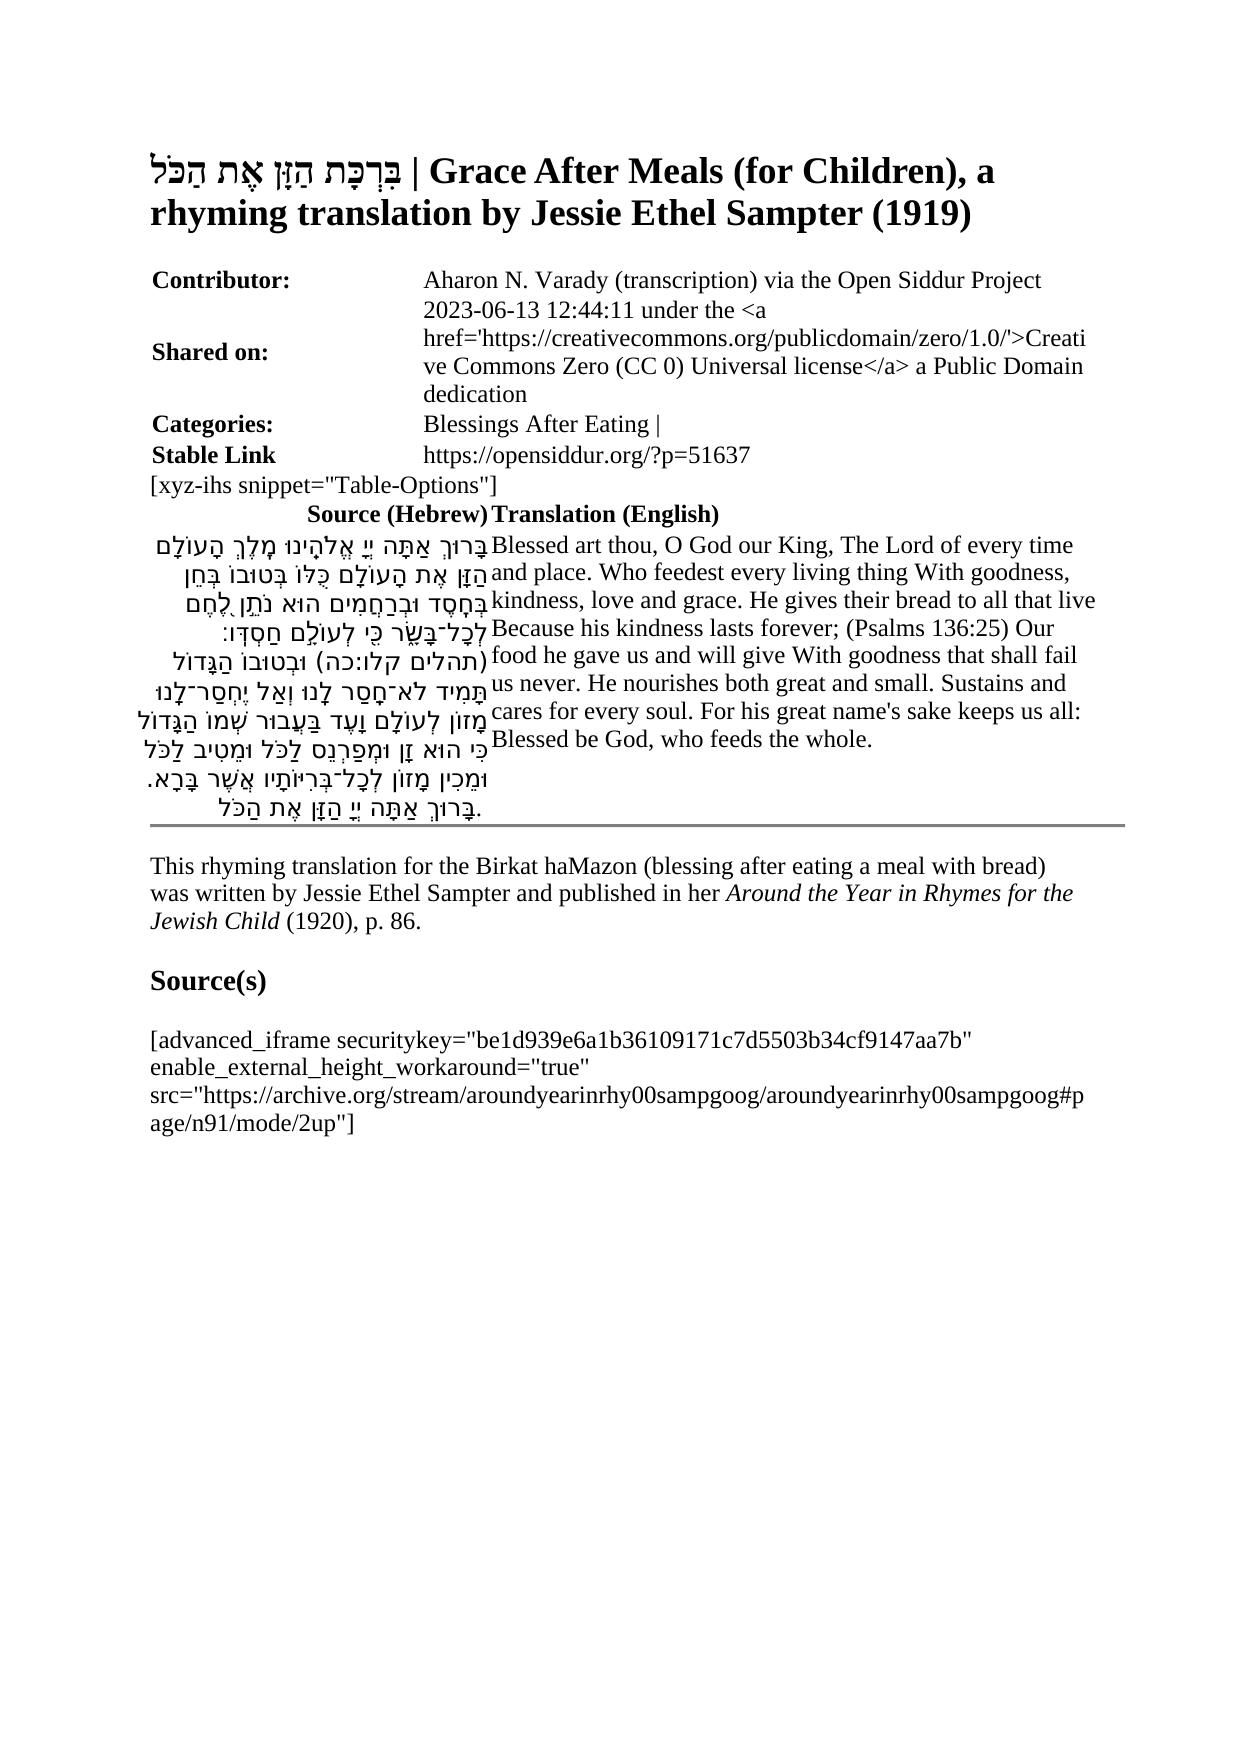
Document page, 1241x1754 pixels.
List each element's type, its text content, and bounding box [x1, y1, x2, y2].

table_header Translation (English) [490, 499, 1105, 529]
text This rhyming translation for the Birkat haMazon (blessing after eating a meal with bread) was written by Jessie Ethel Sampter and published in her Around the Year in Rhymes for the Jewish Child (1920), p. 86. [150, 852, 1090, 935]
table_cell Categories: [150, 409, 421, 440]
table_cell https://opensiddur.org/?p=51637 [421, 440, 1090, 471]
subtitle בִּרְכָּת הַזָּן אֶת הַכֹּל | Grace After Meals (for Children), a rhyming translation by Jessie Ethel Sampter (1919) [150, 150, 1090, 233]
text [xyz-ihs snippet="Table-Options"] [150, 471, 1090, 498]
table_header Source (Hebrew) [135, 499, 489, 529]
table_cell בָּרוּךְ אַתָּה יְיָ אֱלֹהֵֽינוּ מֶֽלֶךְ הָעוֹלָם הַזָּן אֶת הָעוֹלָם כֻּלּוֹ בְּטוּבוֹ בְּחֵן בְּחֶֽסֶד וּבְרַחֲמִים הוּא נֹתֵ֣ן לֶ֭חֶם לְכָל־בָּשָׂ֑ר כִּ֖י לְעוֹלָ֣ם חַסְדּֽו׃ (תהלים קלו:כה) וּבְטוּבוֹ הַגָּדוֹל תָּמִיד לֹא־חָֽסַר לָֽנוּ וְאַל יֶחְסַר־לָֽנוּ מָזוֹן לְעוֹלָם וָעֶד בַּעֲבוּר שְׁמוֹ הַגָּדוֹל כִּי הוּא זָן וּמְפַרְנֵס לַכֹּל וּמֵטִיב לַכֹּל וּמֵכִין מָזוֹן לְכָל־בְּרִיּוֹתָיו אֲשֶׁר בָּרָא. בָּרוּךְ אַתָּה יְיָ הַזָּן אֶת הַכֹּל. [135, 529, 489, 824]
table_cell Stable Link [150, 440, 421, 471]
table_cell 2023-06-13 12:44:11 under the <a href='https://creativecommons.org/publicdomain/zero/1.0/'>Creative Commons Zero (CC 0) Universal license</a> a Public Domain dedication [421, 295, 1090, 409]
table_cell Blessings After Eating | [421, 409, 1090, 440]
subtitle Source(s) [150, 964, 1090, 996]
table_cell Shared on: [150, 295, 421, 409]
text [advanced_iframe securitykey="be1d939e6a1b36109171c7d5503b34cf9147aa7b" enable_external_height_workaround="true" src="https://archive.org/stream/aroundyearinrhy00sampgoog/aroundyearinrhy00sampgoog#page/n91/mode/2up"] [150, 1026, 1090, 1137]
table_header Aharon N. Varady (transcription) via the Open Siddur Project [421, 264, 1090, 295]
table_header Contributor: [150, 264, 421, 295]
table_cell Blessed art thou, O God our King, The Lord of every time and place. Who feedest every living thing With goodness, kindness, love and grace. He gives their bread to all that live Because his kindness lasts forever; (Psalms 136:25) Our food he gave us and will give With goodness that shall fail us never. He nourishes both great and small. Sustains and cares for every soul. For his great name's sake keeps us all: Blessed be God, who feeds the whole. [490, 529, 1105, 824]
